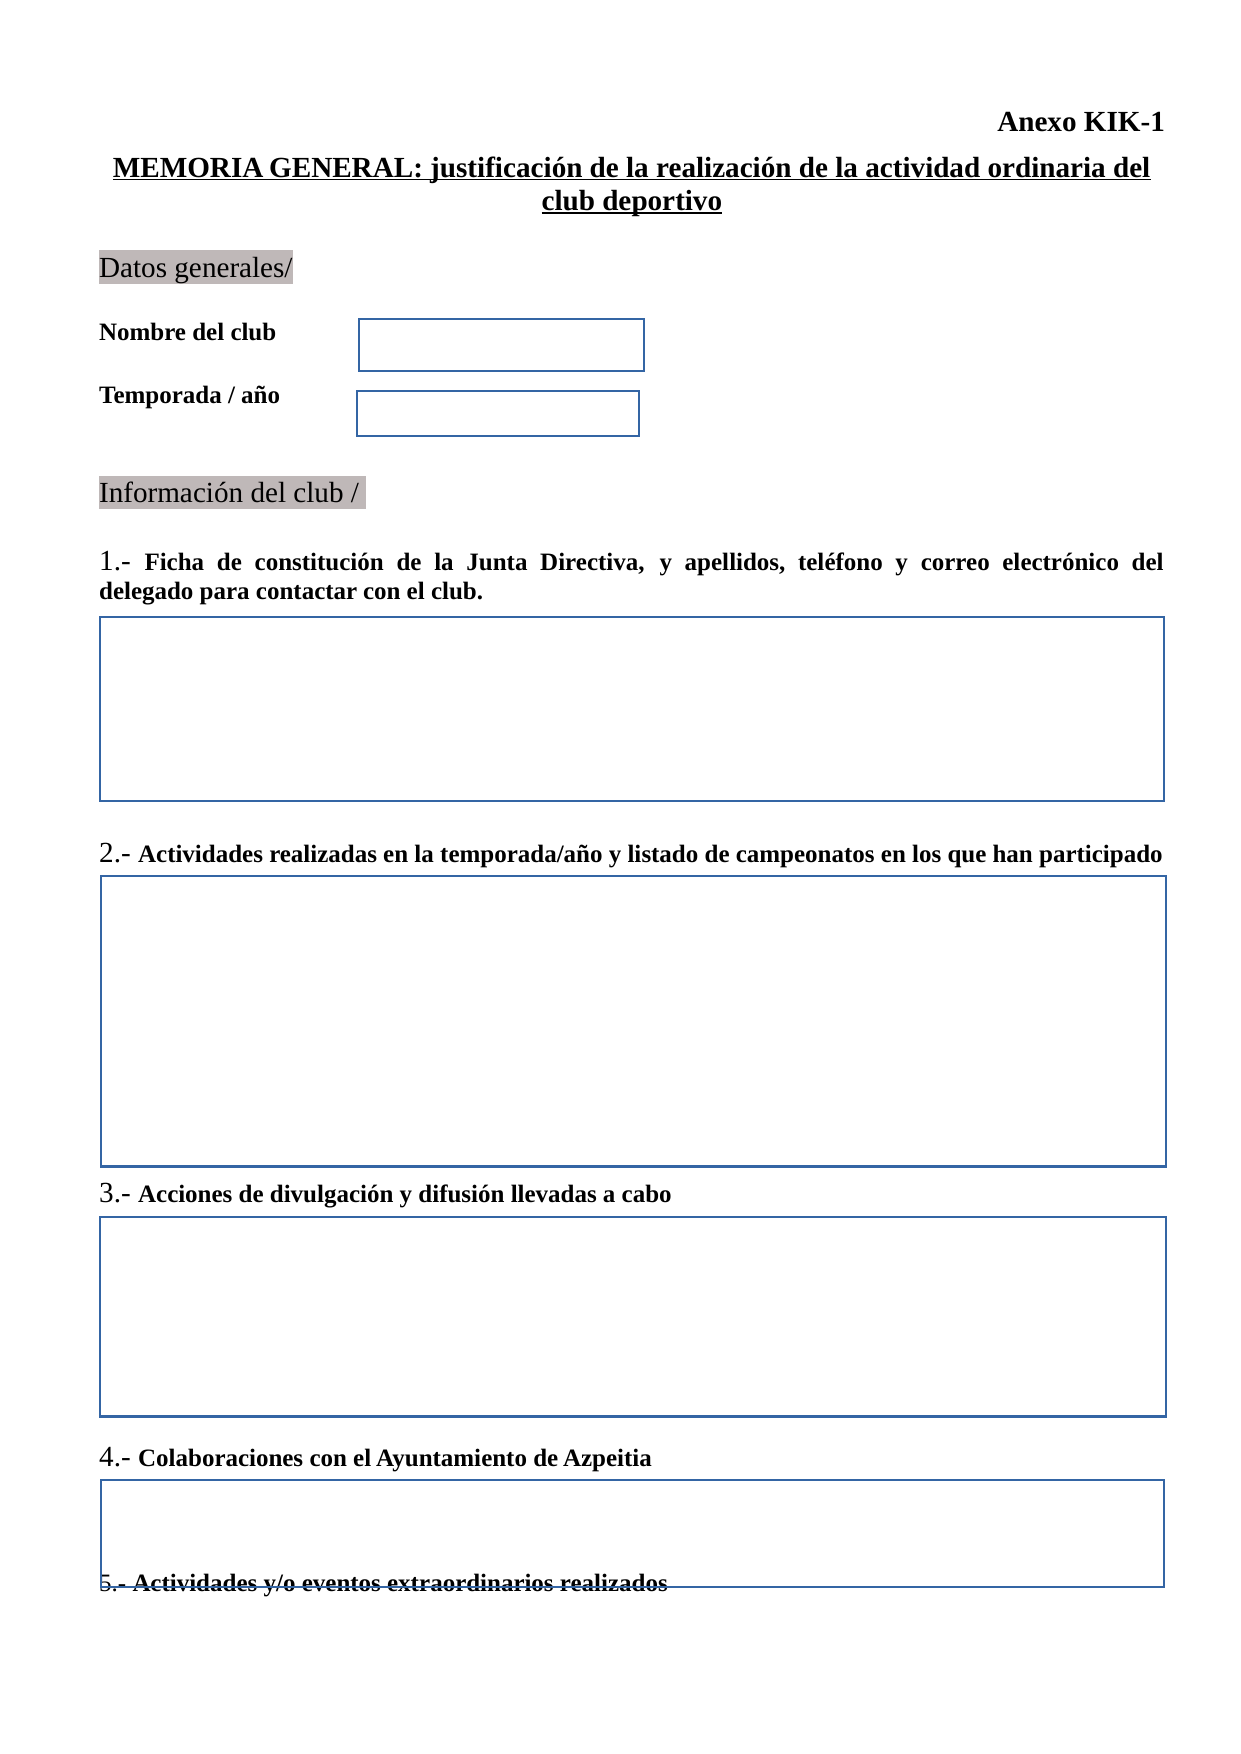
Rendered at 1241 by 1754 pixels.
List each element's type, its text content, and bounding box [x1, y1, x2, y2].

text Datos generales/ [99, 250, 1164, 284]
text Información del club / [99, 476, 1164, 509]
text Temporada / año [99, 380, 1164, 408]
text 2.- Actividades realizadas en la temporada/año y listado de campeonatos en los que han participado [99, 835, 1164, 868]
text 1.- Ficha de constitución de la Junta Directiva, y apellidos, teléfono y correo electrónico del delegado para contactar con el club. [99, 543, 1164, 605]
text MEMORIA GENERAL: justificación de la realización de la actividad ordinaria del club deportivo [99, 150, 1164, 217]
text 5.- Actividades y/o eventos extraordinarios realizados [99, 1568, 1164, 1597]
text 4.- Colaboraciones con el Ayuntamiento de Azpeitia [99, 1439, 1164, 1472]
text 3.- Acciones de divulgación y difusión llevadas a cabo [99, 1175, 1164, 1209]
text Nombre del club [99, 317, 1164, 346]
text Anexo KIK-1 [99, 104, 1164, 137]
